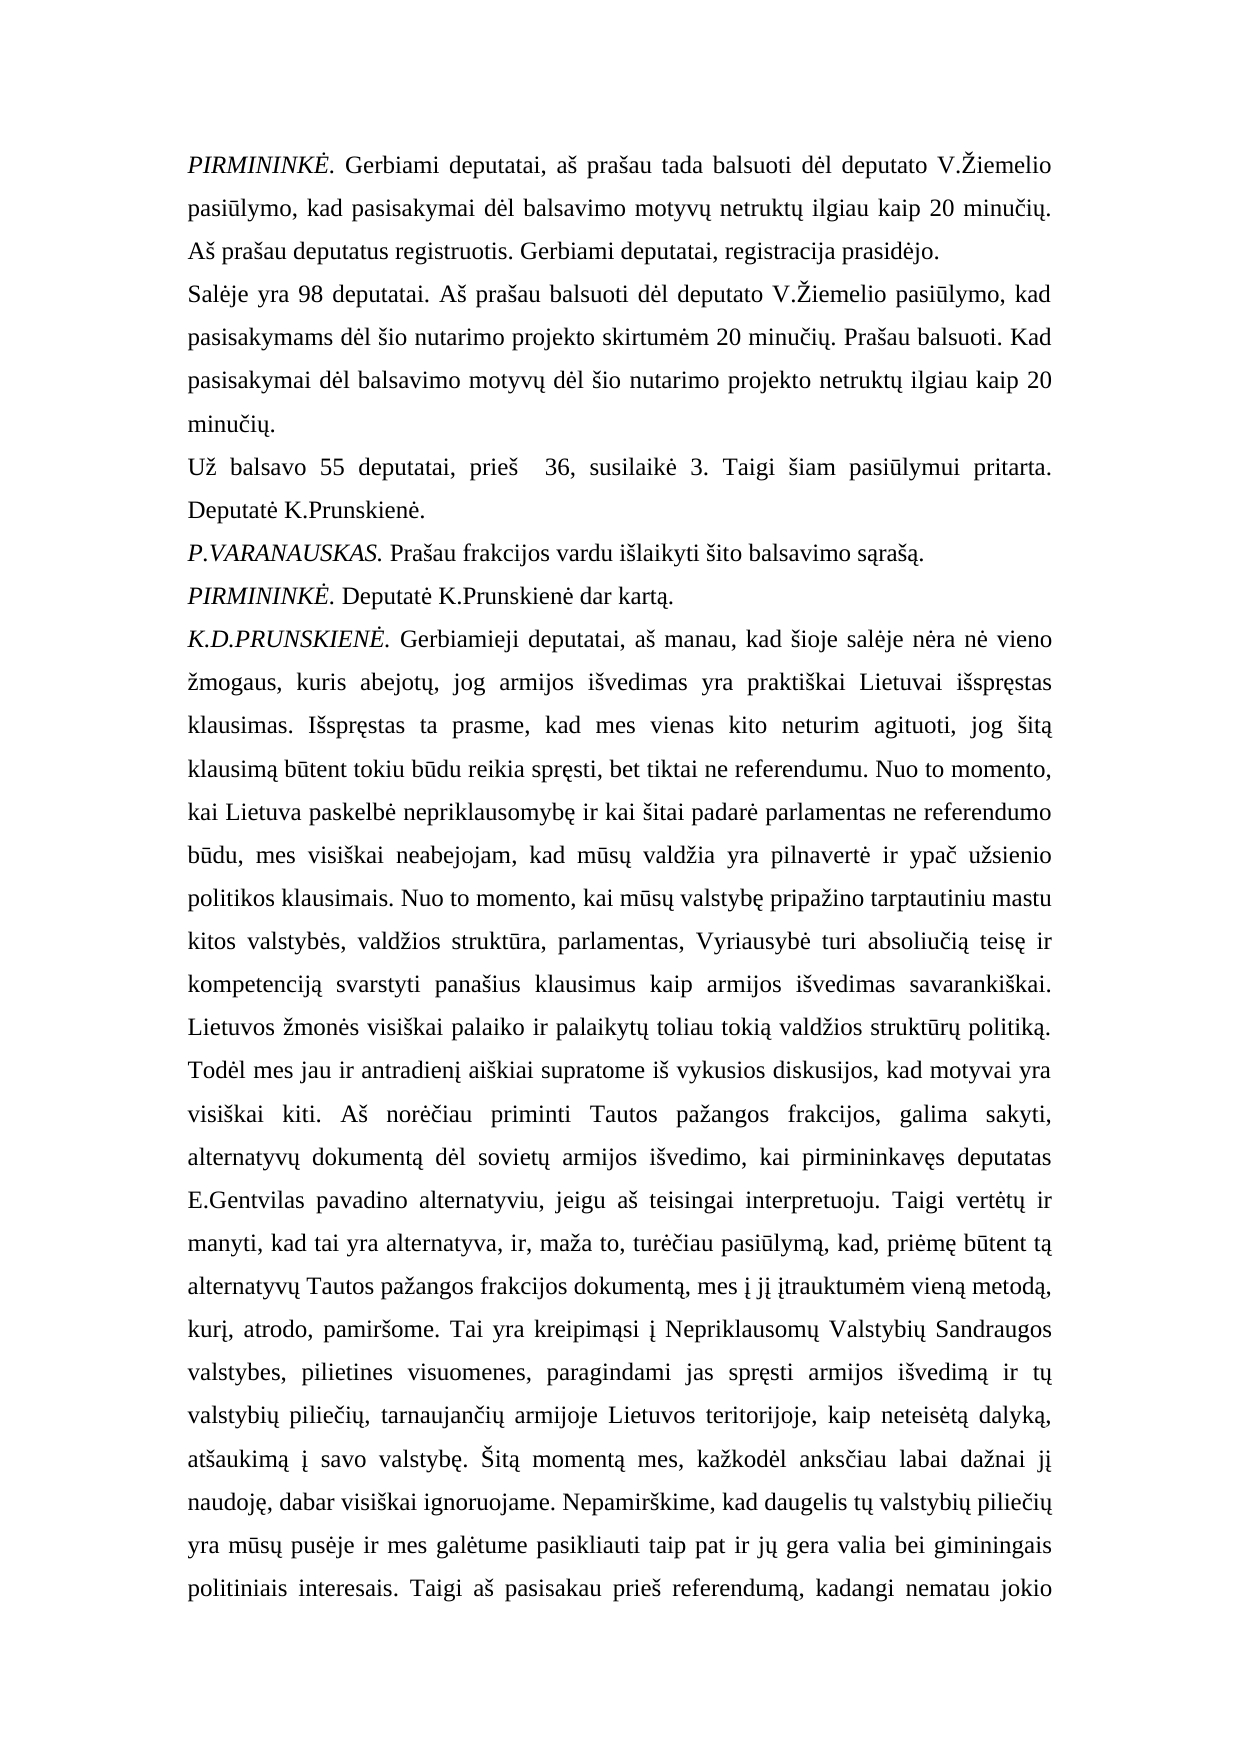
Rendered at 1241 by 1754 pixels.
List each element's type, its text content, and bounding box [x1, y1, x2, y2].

text PIRMININKĖ. Deputatė K.Prunskienė dar kartą. [187, 581, 1053, 610]
text P.VARANAUSKAS. Prašau frakcijos vardu išlaikyti šito balsavimo sąrašą. [187, 538, 1053, 567]
text Salėje yra 98 deputatai. Aš prašau balsuoti dėl deputato V.Žiemelio pasiūlymo, kad pasisakymams dėl šio nutarimo projekto skirtumėm 20 minučių. Prašau balsuoti. Kad pasisakymai dėl balsavimo motyvų dėl šio nutarimo projekto netruktų ilgiau kaip 20 minučių. [187, 279, 1053, 437]
text Už balsavo 55 deputatai, prieš 36, susilaikė 3. Taigi šiam pasiūlymui pritarta. Deputatė K.Prunskienė. [187, 452, 1053, 524]
text K.D.PRUNSKIENĖ. Gerbiamieji deputatai, aš manau, kad šioje salėje nėra nė vieno žmogaus, kuris abejotų, jog armijos išvedimas yra praktiškai Lietuvai išspręstas klausimas. Išspręstas ta prasme, kad mes vienas kito neturim agituoti, jog šitą klausimą būtent tokiu būdu reikia spręsti, bet tiktai ne referendumu. Nuo to momento, kai Lietuva paskelbė nepriklausomybę ir kai šitai padarė parlamentas ne referendumo būdu, mes visiškai neabejojam, kad mūsų valdžia yra pilnavertė ir ypač užsienio politikos klausimais. Nuo to momento, kai mūsų valstybę pripažino tarptautiniu mastu kitos valstybės, valdžios struktūra, parlamentas, Vyriausybė turi absoliučią teisę ir kompetenciją svarstyti panašius klausimus kaip armijos išvedimas savarankiškai. Lietuvos žmonės visiškai palaiko ir palaikytų toliau tokią valdžios struktūrų politiką. Todėl mes jau ir antradienį aiškiai supratome iš vykusios diskusijos, kad motyvai yra visiškai kiti. Aš norėčiau priminti Tautos pažangos frakcijos, galima sakyti, alternatyvų dokumentą dėl sovietų armijos išvedimo, kai pirmininkavęs deputatas E.Gentvilas pavadino alternatyviu, jeigu aš teisingai interpretuoju. Taigi vertėtų ir manyti, kad tai yra alternatyva, ir, maža to, turėčiau pasiūlymą, kad, priėmę būtent tą alternatyvų Tautos pažangos frakcijos dokumentą, mes į jį įtrauktumėm vieną metodą, kurį, atrodo, pamiršome. Tai yra kreipimąsi į Nepriklausomų Valstybių Sandraugos valstybes, pilietines visuomenes, paragindami jas spręsti armijos išvedimą ir tų valstybių piliečių, tarnaujančių armijoje Lietuvos teritorijoje, kaip neteisėtą dalyką, atšaukimą į savo valstybę. Šitą momentą mes, kažkodėl anksčiau labai dažnai jį naudoję, dabar visiškai ignoruojame. Nepamirškime, kad daugelis tų valstybių piliečių yra mūsų pusėje ir mes galėtume pasikliauti taip pat ir jų gera valia bei giminingais politiniais interesais. Taigi aš pasisakau prieš referendumą, kadangi nematau jokio [187, 624, 1053, 1602]
text PIRMININKĖ. Gerbiami deputatai, aš prašau tada balsuoti dėl deputato V.Žiemelio pasiūlymo, kad pasisakymai dėl balsavimo motyvų netruktų ilgiau kaip 20 minučių. Aš prašau deputatus registruotis. Gerbiami deputatai, registracija prasidėjo. [187, 150, 1053, 265]
